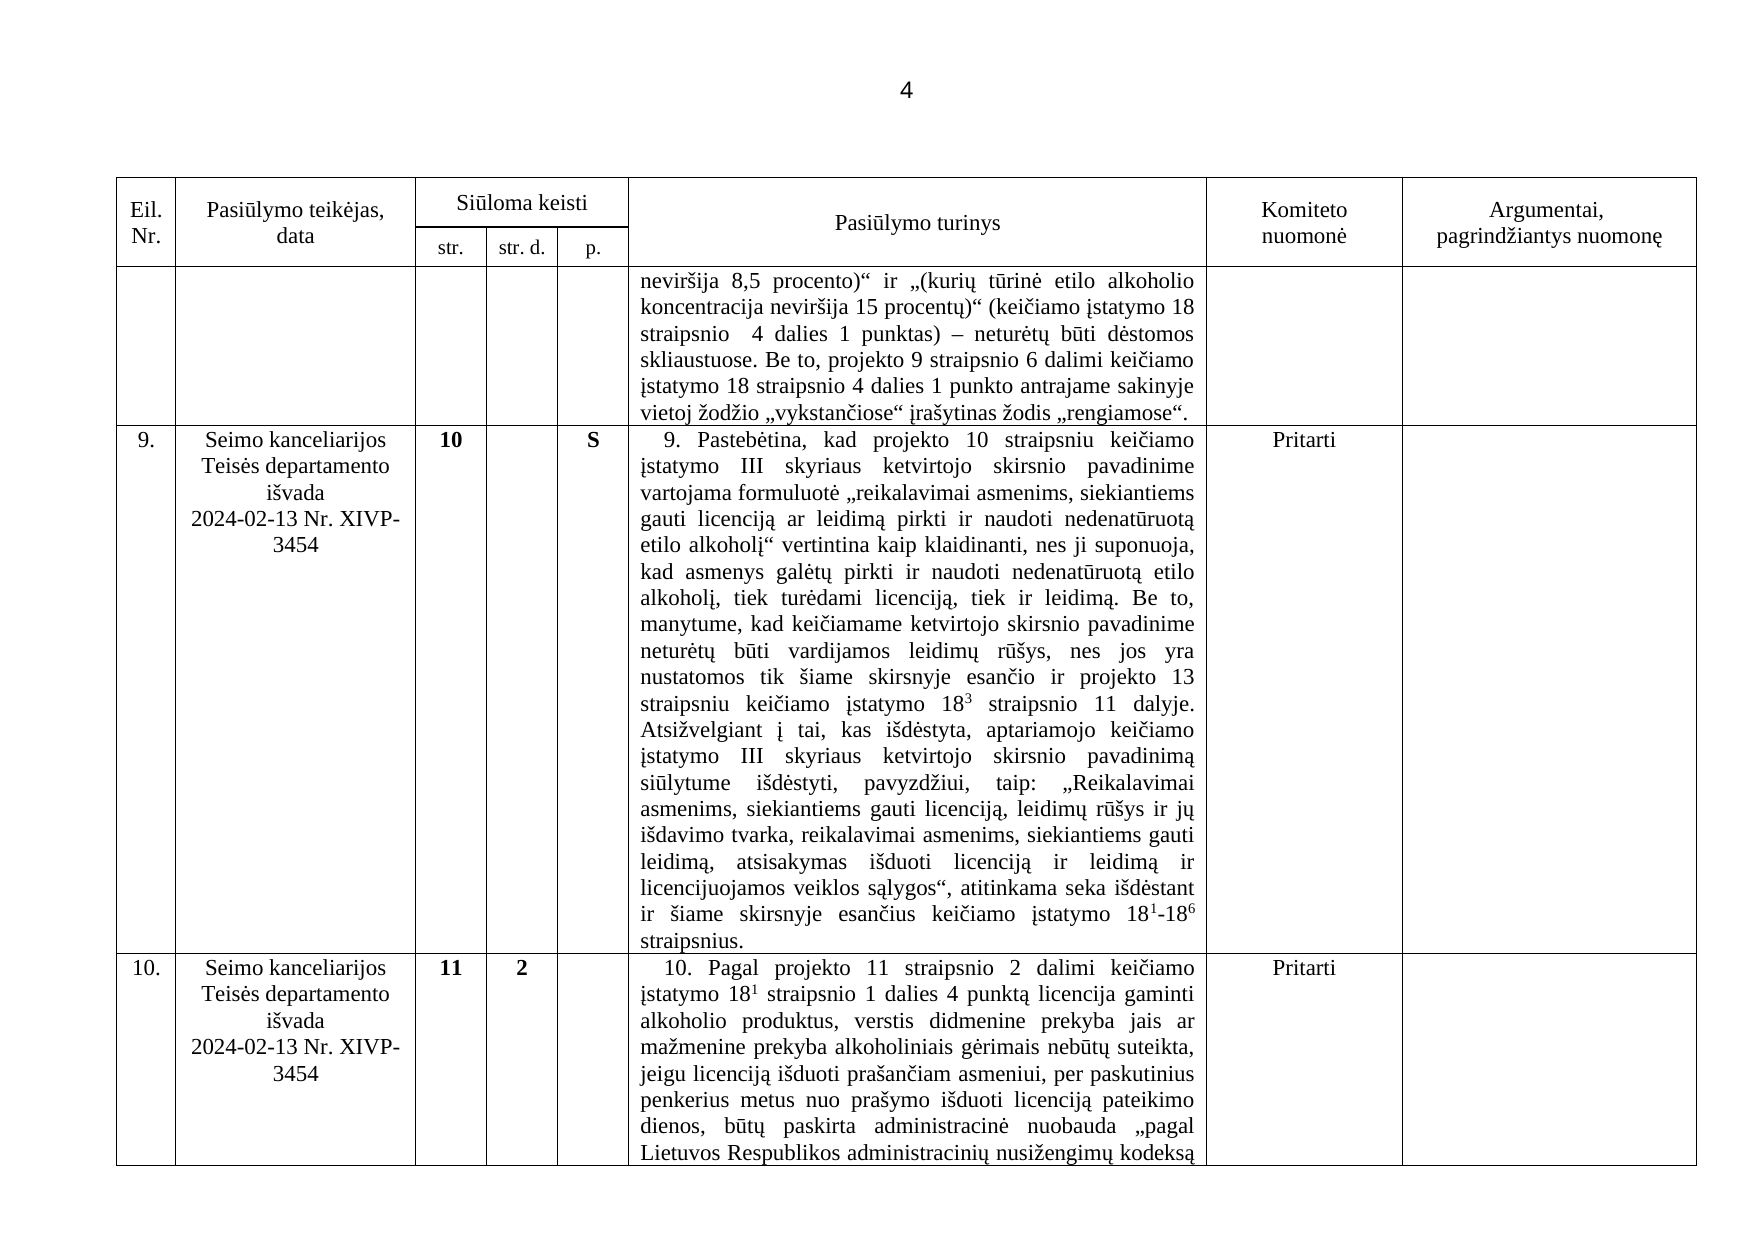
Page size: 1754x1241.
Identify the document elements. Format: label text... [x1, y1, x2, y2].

table_cell [176, 267, 415, 425]
table_cell [487, 267, 557, 425]
table_cell [416, 267, 486, 425]
table_header Komiteto nuomonė [1207, 178, 1402, 266]
table_cell [558, 267, 628, 425]
table_cell str. [416, 228, 486, 266]
table_cell Seimo kanceliarijos Teisės departamento išvada 2024-02-13 Nr. XIVP-3454 [176, 426, 415, 953]
table_cell [558, 954, 628, 1165]
table_cell [1403, 954, 1696, 1165]
table_header Argumentai, pagrindžiantys nuomonę [1403, 178, 1696, 266]
table_cell str. d. [487, 228, 557, 266]
table_header Pasiūlymo teikėjas, data [176, 178, 415, 266]
table_cell 10. [117, 954, 175, 1165]
table_cell [1403, 426, 1696, 953]
table_cell [1403, 267, 1696, 425]
table_cell [1207, 267, 1402, 425]
table_cell 10. Pagal projekto 11 straipsnio 2 dalimi keičiamo įstatymo 181 straipsnio 1 dalies 4 punktą licencija gaminti alkoholio produktus, verstis didmenine prekyba jais ar mažmenine prekyba alkoholiniais gėrimais nebūtų suteikta, jeigu licenciją išduoti prašančiam asmeniui, per paskutinius penkerius metus nuo prašymo išduoti licenciją pateikimo dienos, būtų paskirta administracinė nuobauda „pagal Lietuvos Respublikos administracinių nusižengimų kodeksą [629, 954, 1206, 1165]
table_cell 9. [117, 426, 175, 953]
table_cell p. [558, 228, 628, 266]
table_header Eil. Nr. [117, 178, 175, 266]
table_cell S [558, 426, 628, 953]
table_cell 9. Pastebėtina, kad projekto 10 straipsniu keičiamo įstatymo III skyriaus ketvirtojo skirsnio pavadinime vartojama formuluotė „reikalavimai asmenims, siekiantiems gauti licenciją ar leidimą pirkti ir naudoti nedenatūruotą etilo alkoholį“ vertintina kaip klaidinanti, nes ji suponuoja, kad asmenys galėtų pirkti ir naudoti nedenatūruotą etilo alkoholį, tiek turėdami licenciją, tiek ir leidimą. Be to, manytume, kad keičiamame ketvirtojo skirsnio pavadinime neturėtų būti vardijamos leidimų rūšys, nes jos yra nustatomos tik šiame skirsnyje esančio ir projekto 13 straipsniu keičiamo įstatymo 183 straipsnio 11 dalyje. Atsižvelgiant į tai, kas išdėstyta, aptariamojo keičiamo įstatymo III skyriaus ketvirtojo skirsnio pavadinimą siūlytume išdėstyti, pavyzdžiui, taip: „Reikalavimai asmenims, siekiantiems gauti licenciją, leidimų rūšys ir jų išdavimo tvarka, reikalavimai asmenims, siekiantiems gauti leidimą, atsisakymas išduoti licenciją ir leidimą ir licencijuojamos veiklos sąlygos“, atitinkama seka išdėstant ir šiame skirsnyje esančius keičiamo įstatymo 181-186 straipsnius. [629, 426, 1206, 953]
table_cell 2 [487, 954, 557, 1165]
table_cell Pritarti [1207, 954, 1402, 1165]
table_cell [487, 426, 557, 953]
table_cell 10 [416, 426, 486, 953]
table_cell 11 [416, 954, 486, 1165]
table_header Siūloma keisti [416, 178, 628, 226]
table_cell [117, 267, 175, 425]
table_cell Seimo kanceliarijos Teisės departamento išvada 2024-02-13 Nr. XIVP-3454 [176, 954, 415, 1165]
table_cell neviršija 8,5 procento)“ ir „(kurių tūrinė etilo alkoholio koncentracija neviršija 15 procentų)“ (keičiamo įstatymo 18 straipsnio 4 dalies 1 punktas) – neturėtų būti dėstomos skliaustuose. Be to, projekto 9 straipsnio 6 dalimi keičiamo įstatymo 18 straipsnio 4 dalies 1 punkto antrajame sakinyje vietoj žodžio „vykstančiose“ įrašytinas žodis „rengiamose“. [629, 267, 1206, 425]
table_header Pasiūlymo turinys [629, 178, 1206, 266]
table_cell Pritarti [1207, 426, 1402, 953]
